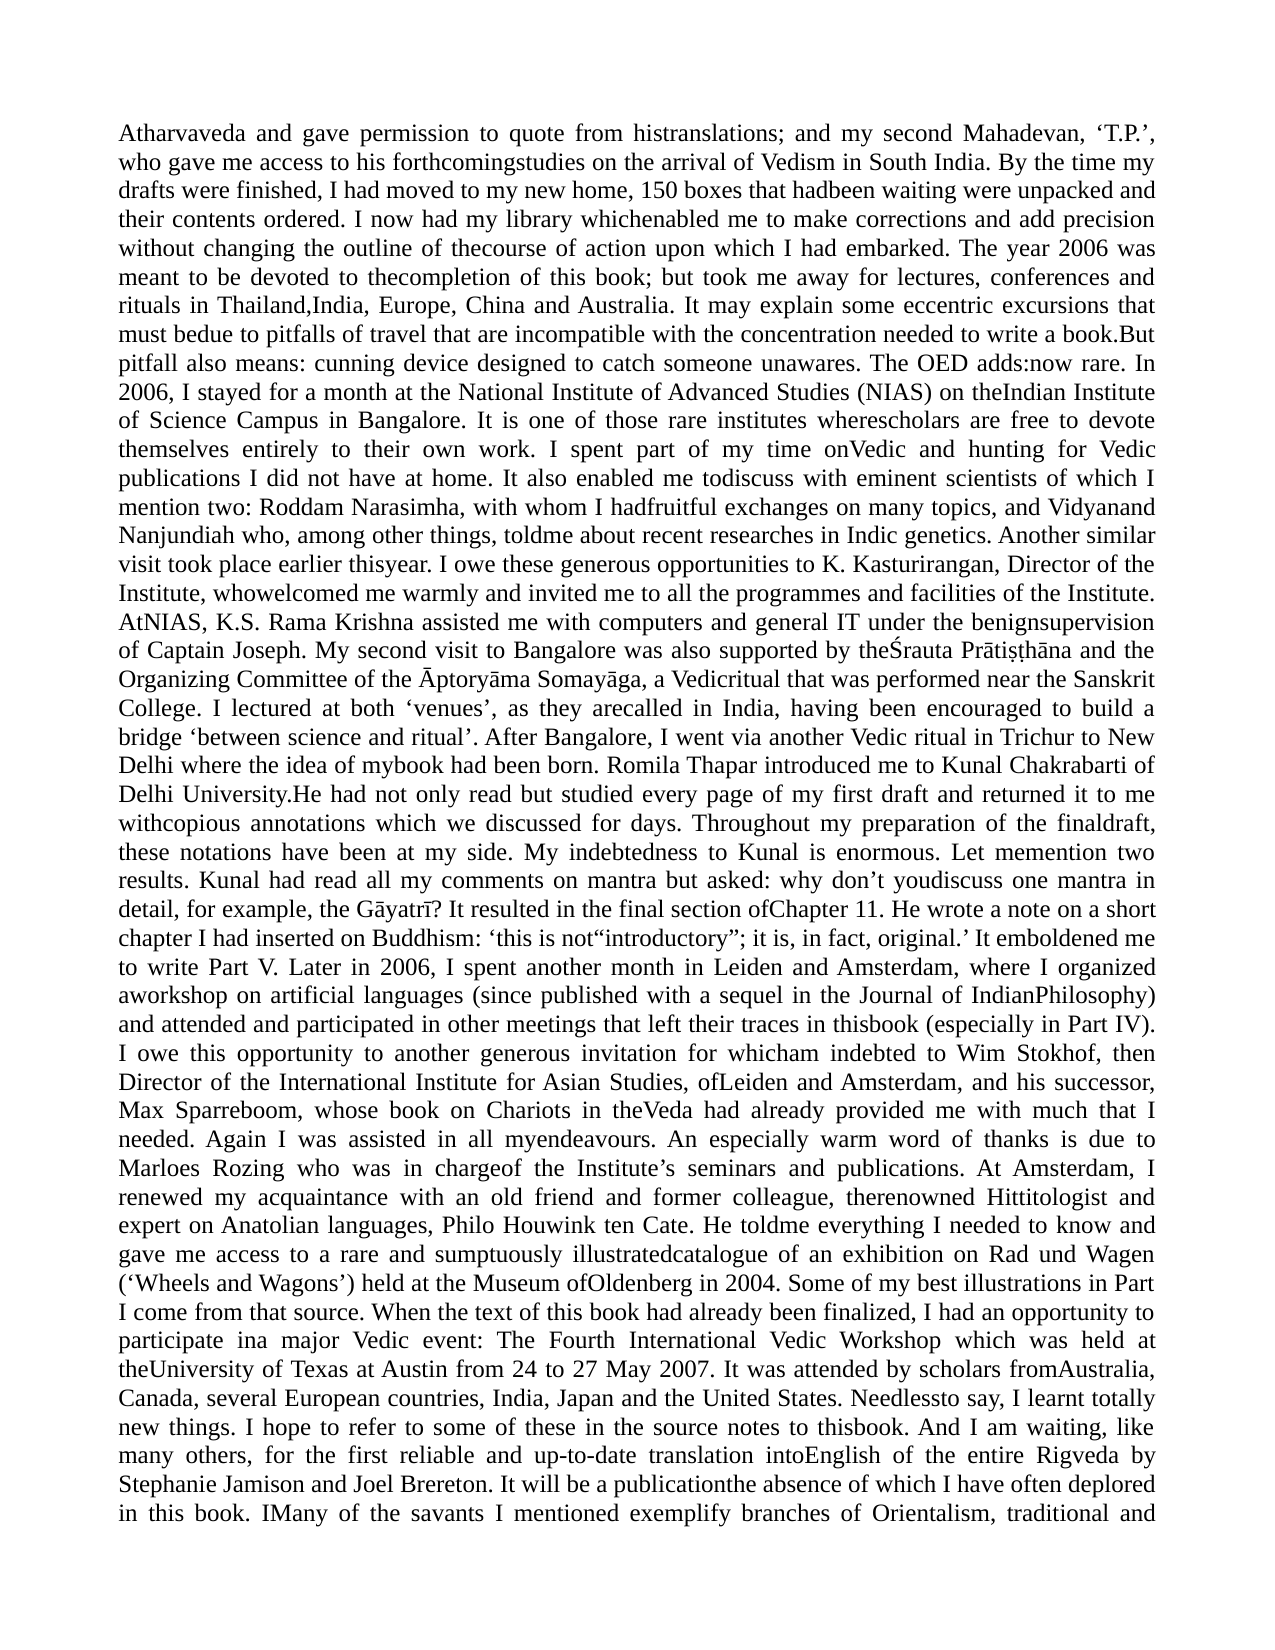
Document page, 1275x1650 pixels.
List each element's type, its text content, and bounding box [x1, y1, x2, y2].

text Atharvaveda and gave permission to quote from histranslations; and my second Mahadevan, ‘T.P.’, who gave me access to his forthcomingstudies on the arrival of Vedism in South India. By the time my drafts were finished, I had moved to my new home, 150 boxes that hadbeen waiting were unpacked and their contents ordered. I now had my library whichenabled me to make corrections and add precision without changing the outline of thecourse of action upon which I had embarked. The year 2006 was meant to be devoted to thecompletion of this book; but took me away for lectures, conferences and rituals in Thailand,India, Europe, China and Australia. It may explain some eccentric excursions that must bedue to pitfalls of travel that are incompatible with the concentration needed to write a book.But pitfall also means: cunning device designed to catch someone unawares. The OED adds:now rare. In 2006, I stayed for a month at the National Institute of Advanced Studies (NIAS) on theIndian Institute of Science Campus in Bangalore. It is one of those rare institutes wherescholars are free to devote themselves entirely to their own work. I spent part of my time onVedic and hunting for Vedic publications I did not have at home. It also enabled me todiscuss with eminent scientists of which I mention two: Roddam Narasimha, with whom I hadfruitful exchanges on many topics, and Vidyanand Nanjundiah who, among other things, toldme about recent researches in Indic genetics. Another similar visit took place earlier thisyear. I owe these generous opportunities to K. Kasturirangan, Director of the Institute, whowelcomed me warmly and invited me to all the programmes and facilities of the Institute. AtNIAS, K.S. Rama Krishna assisted me with computers and general IT under the benignsupervision of Captain Joseph. My second visit to Bangalore was also supported by theŚrauta Prātiṣṭhāna and the Organizing Committee of the Āptoryāma Somayāga, a Vedicritual that was performed near the Sanskrit College. I lectured at both ‘venues’, as they arecalled in India, having been encouraged to build a bridge ‘between science and ritual’. After Bangalore, I went via another Vedic ritual in Trichur to New Delhi where the idea of mybook had been born. Romila Thapar introduced me to Kunal Chakrabarti of Delhi University.He had not only read but studied every page of my first draft and returned it to me withcopious annotations which we discussed for days. Throughout my preparation of the finaldraft, these notations have been at my side. My indebtedness to Kunal is enormous. Let memention two results. Kunal had read all my comments on mantra but asked: why don’t youdiscuss one mantra in detail, for example, the Gāyatrī? It resulted in the final section ofChapter 11. He wrote a note on a short chapter I had inserted on Buddhism: ‘this is not“introductory”; it is, in fact, original.’ It emboldened me to write Part V. Later in 2006, I spent another month in Leiden and Amsterdam, where I organized aworkshop on artificial languages (since published with a sequel in the Journal of IndianPhilosophy) and attended and participated in other meetings that left their traces in thisbook (especially in Part IV). I owe this opportunity to another generous invitation for whicham indebted to Wim Stokhof, then Director of the International Institute for Asian Studies, ofLeiden and Amsterdam, and his successor, Max Sparreboom, whose book on Chariots in theVeda had already provided me with much that I needed. Again I was assisted in all myendeavours. An especially warm word of thanks is due to Marloes Rozing who was in chargeof the Institute’s seminars and publications. At Amsterdam, I renewed my acquaintance with an old friend and former colleague, therenowned Hittitologist and expert on Anatolian languages, Philo Houwink ten Cate. He toldme everything I needed to know and gave me access to a rare and sumptuously illustratedcatalogue of an exhibition on Rad und Wagen (‘Wheels and Wagons’) held at the Museum ofOldenberg in 2004. Some of my best illustrations in Part I come from that source. When the text of this book had already been finalized, I had an opportunity to participate ina major Vedic event: The Fourth International Vedic Workshop which was held at theUniversity of Texas at Austin from 24 to 27 May 2007. It was attended by scholars fromAustralia, Canada, several European countries, India, Japan and the United States. Needlessto say, I learnt totally new things. I hope to refer to some of these in the source notes to thisbook. And I am waiting, like many others, for the first reliable and up-to-date translation intoEnglish of the entire Rigveda by Stephanie Jamison and Joel Brereton. It will be a publicationthe absence of which I have often deplored in this book. IMany of the savants I mentioned exemplify branches of Orientalism, traditional and [118, 118, 1157, 1527]
